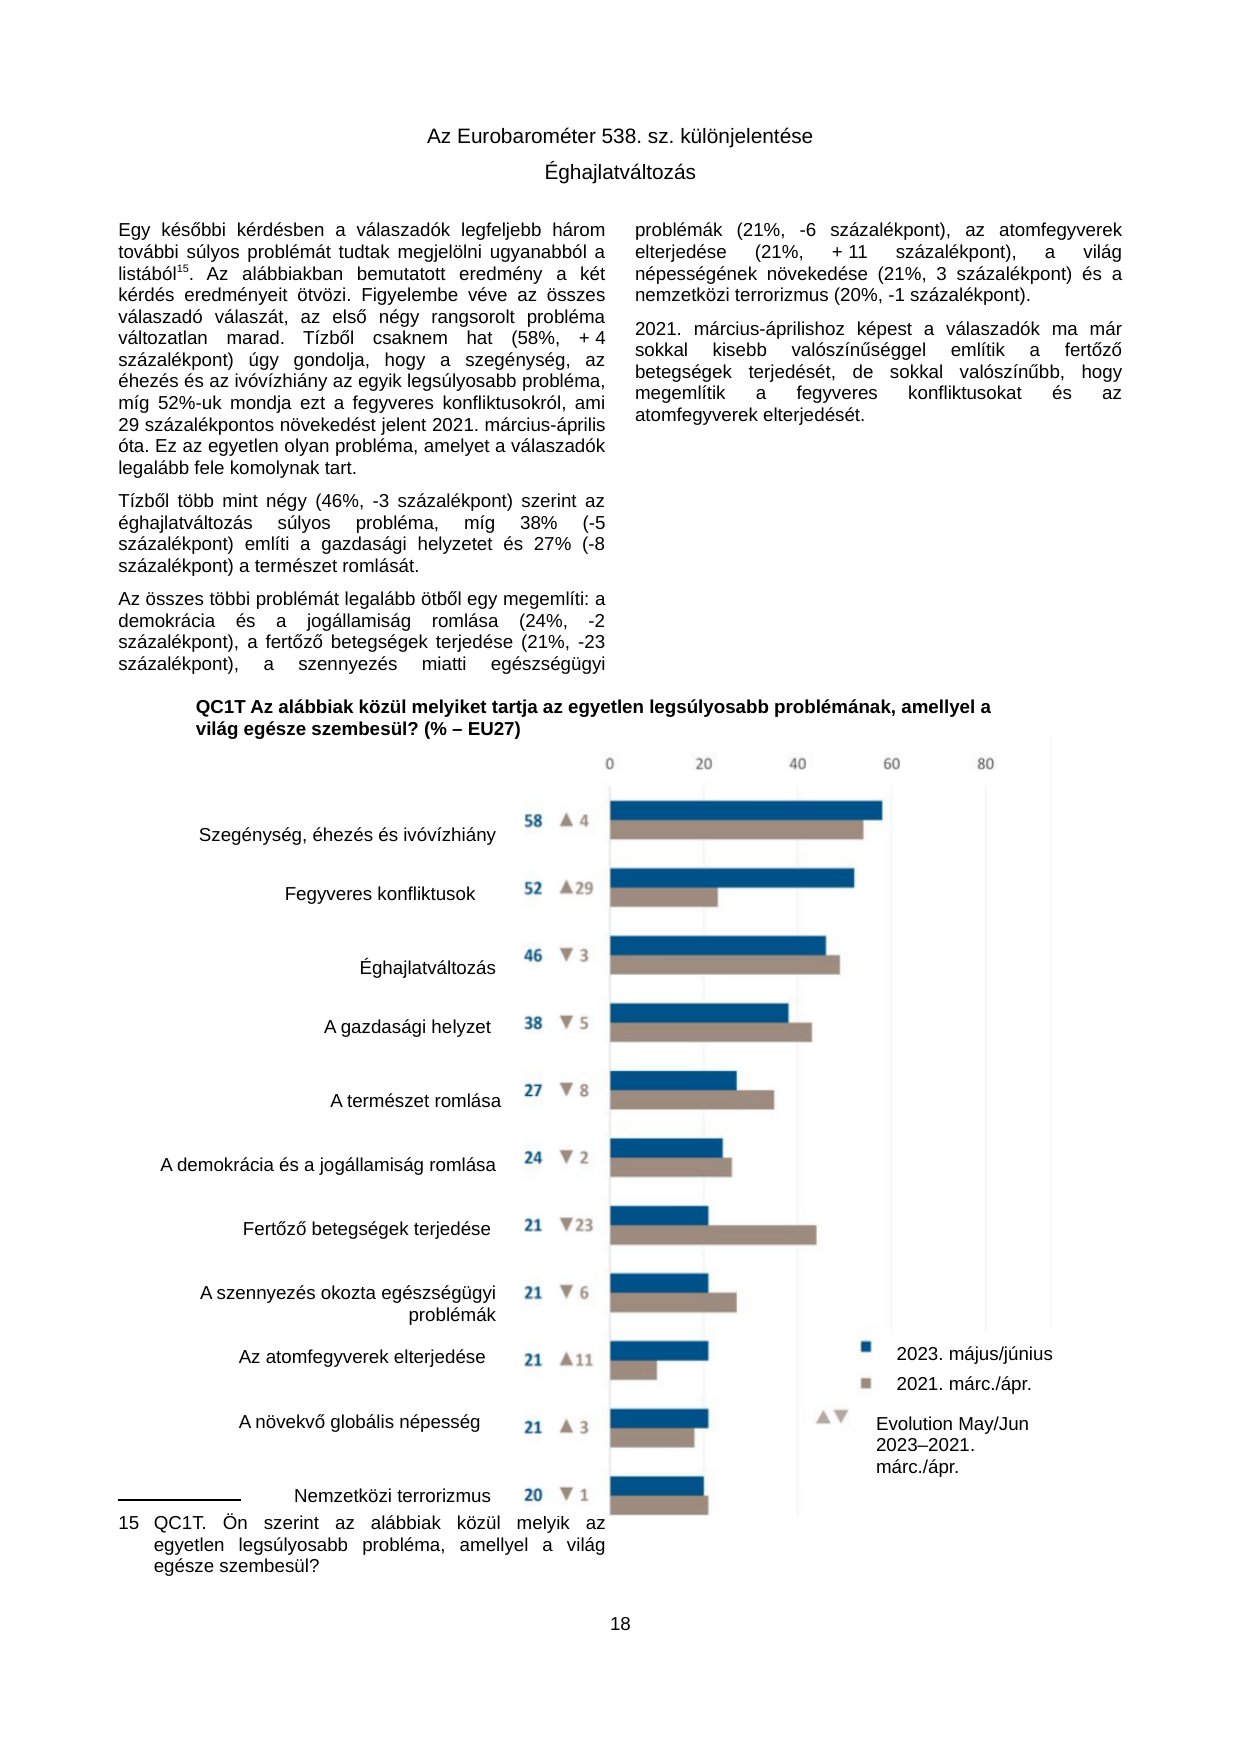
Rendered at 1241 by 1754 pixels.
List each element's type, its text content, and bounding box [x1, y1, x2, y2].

text Az összes többi problémát legalább ötből egy megemlíti: a demokrácia és a jogállamiság romlása (24%, -2 százalékpont), a fertőző betegségek terjedése (21%, -23 százalékpont), a szennyezés miatti egészségügyi [118, 588, 605, 674]
picture [515, 735, 1052, 1516]
text 2021. március-áprilishoz képest a válaszadók ma már sokkal kisebb valószínűséggel említik a fertőző betegségek terjedését, de sokkal valószínűbb, hogy megemlítik a fegyveres konfliktusokat és az atomfegyverek elterjedését. [635, 317, 1122, 425]
text problémák (21%, -6 százalékpont), az atomfegyverek elterjedése (21%, + 11 százalékpont), a világ népességének növekedése (21%, 3 százalékpont) és a nemzetközi terrorizmus (20%, -1 százalékpont). [635, 219, 1122, 306]
text Tízből több mint négy (46%, -3 százalékpont) szerint az éghajlatváltozás súlyos probléma, míg 38% (-5 százalékpont) említi a gazdasági helyzetet és 27% (-8 százalékpont) a természet romlását. [118, 490, 605, 576]
text QC1T. Ön szerint az alábbiak közül melyik az egyetlen legsúlyosabb probléma, amellyel a világ egésze szembesül? [118, 1512, 605, 1577]
text Egy későbbi kérdésben a válaszadók legfeljebb három további súlyos problémát tudtak megjelölni ugyanabból a listából. Az alábbiakban bemutatott eredmény a két kérdés eredményeit ötvözi. Figyelembe véve az összes válaszadó válaszát, az első négy rangsorolt probléma változatlan marad. Tízből csaknem hat (58%, + 4 százalékpont) úgy gondolja, hogy a szegénység, az éhezés és az ivóvízhiány az egyik legsúlyosabb probléma, míg 52%-uk mondja ezt a fegyveres konfliktusokról, ami 29 százalékpontos növekedést jelent 2021. március-április óta. Ez az egyetlen olyan probléma, amelyet a válaszadók legalább fele komolynak tart. [118, 219, 605, 478]
